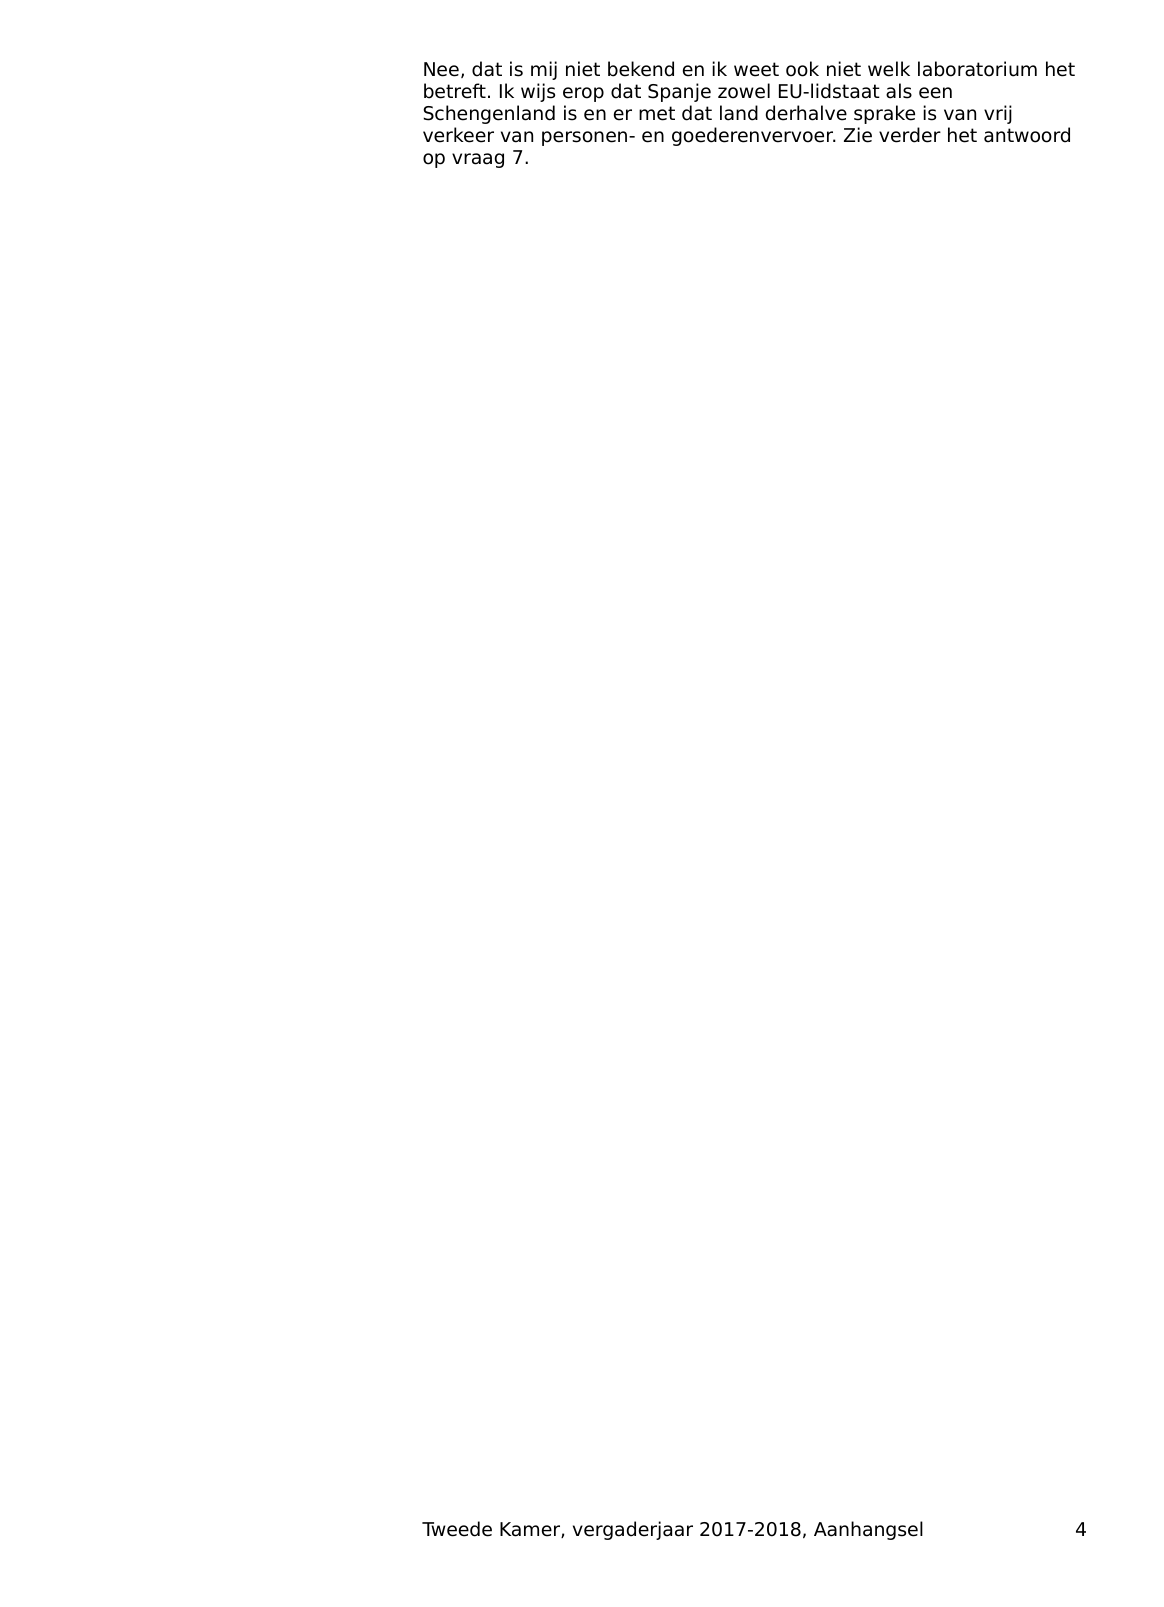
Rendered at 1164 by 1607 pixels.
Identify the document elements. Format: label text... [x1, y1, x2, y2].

text Nee, dat is mij niet bekend en ik weet ook niet welk laboratorium het betreft. Ik wijs erop dat Spanje zowel EU-lidstaat als een Schengenland is en er met dat land derhalve sprake is van vrij verkeer van personen- en goederenvervoer. Zie verder het antwoord op vraag 7. [422, 59, 1087, 169]
